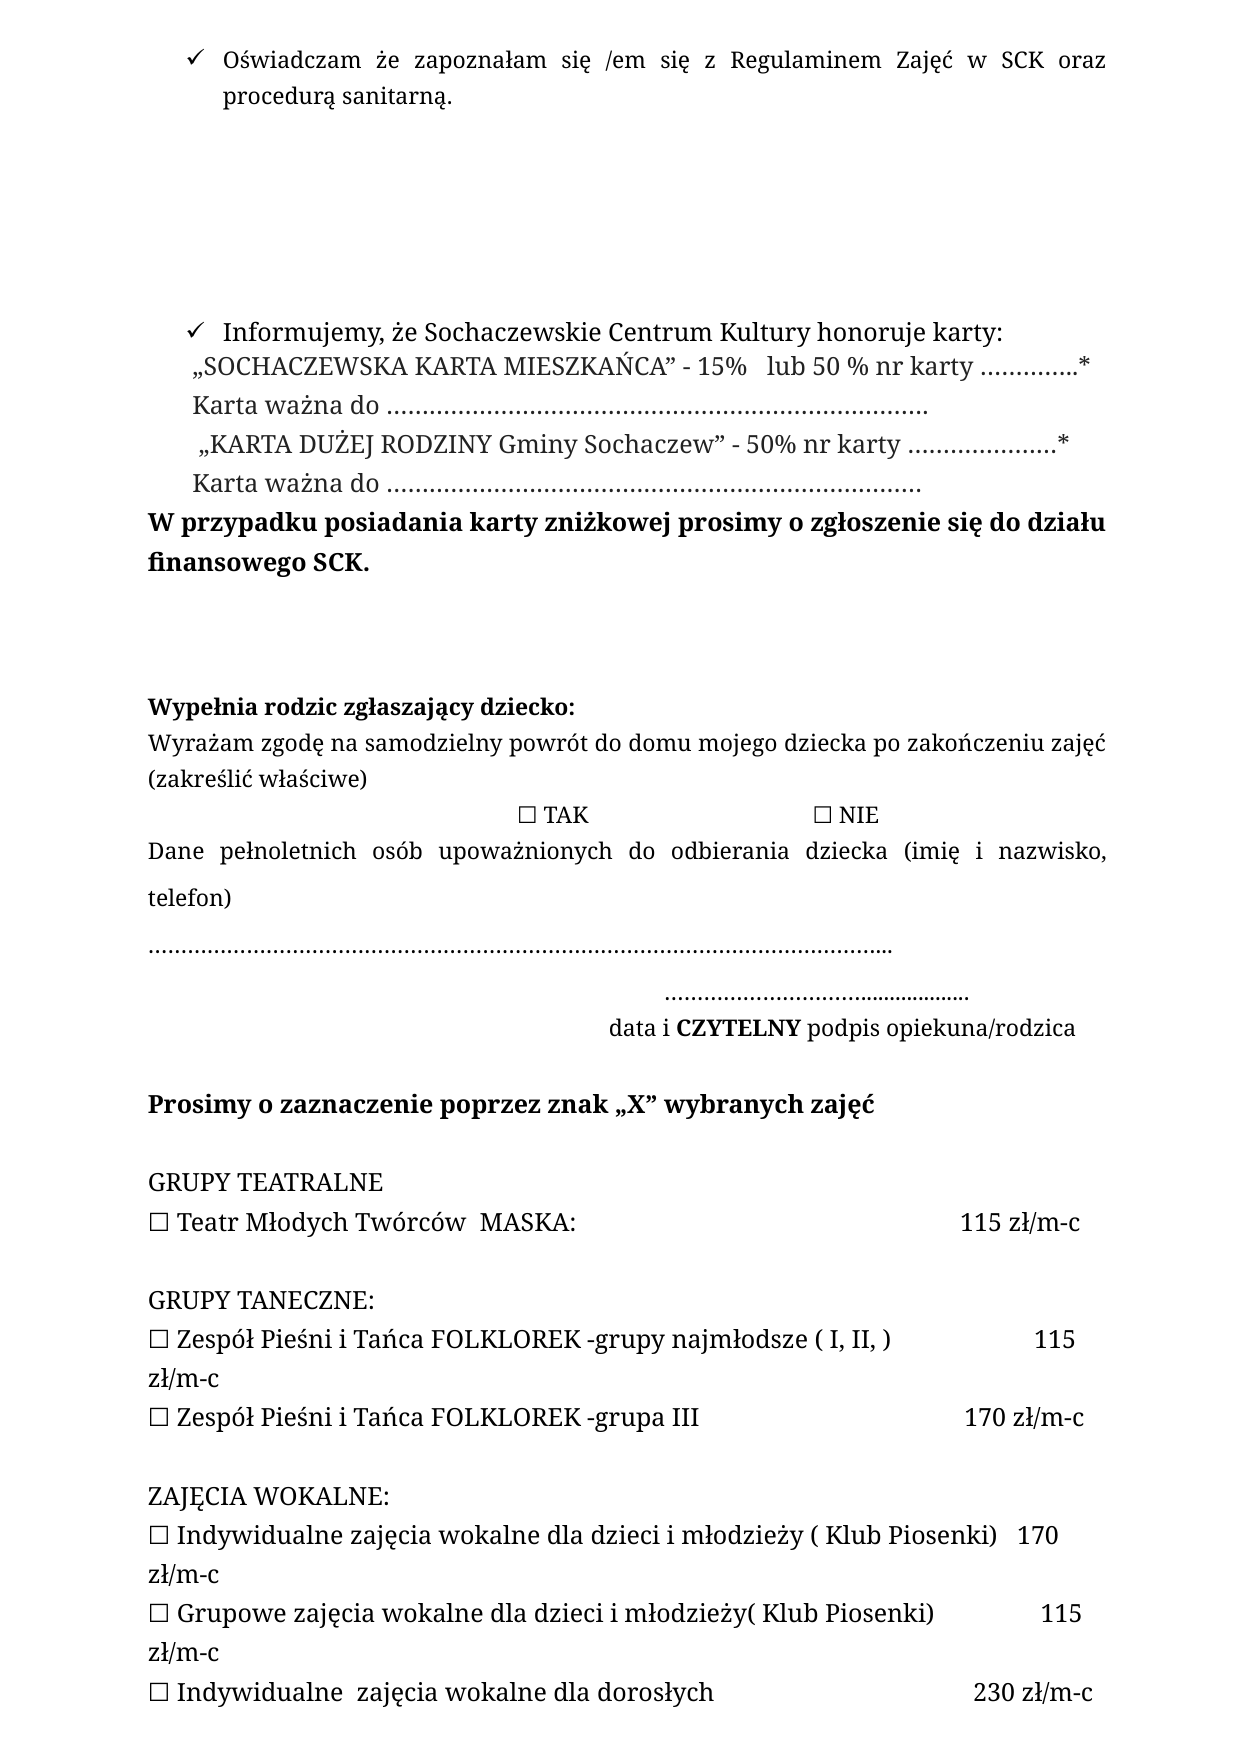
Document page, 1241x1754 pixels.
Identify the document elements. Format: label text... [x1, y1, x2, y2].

list „SOCHACZEWSKA KARTA MIESZKAŃCA” - 15% lub 50 % nr karty …………..* [192, 348, 1107, 382]
list Oświadczam że zapoznałam się /em się z Regulaminem Zajęć w SCK oraz procedurą sanitarną. [185, 44, 1107, 112]
text W przypadku posiadania karty zniżkowej prosimy o zgłoszenie się do działu finansowego SCK. [148, 505, 1107, 578]
list „KARTA DUŻEJ RODZINY Gminy Sochaczew” - 50% nr karty …………………* [192, 427, 1107, 461]
text ZAJĘCIA WOKALNE: [148, 1478, 1107, 1512]
text ☐ Teatr Młodych Twórców MASKA: 115 zł/m-c [148, 1204, 1107, 1238]
text …………………………………………………………………………………………………... [148, 929, 1107, 960]
text ☐ Zespół Pieśni i Tańca FOLKLOREK -grupy najmłodsze ( I, II, ) 115 zł/m-c [148, 1322, 1107, 1395]
text ☐ Indywidualne zajęcia wokalne dla dorosłych 230 zł/m-c [148, 1674, 1107, 1708]
text data i CZYTELNY podpis opiekuna/rodzica [590, 1012, 1107, 1043]
text ☐ Zespół Pieśni i Tańca FOLKLOREK -grupa III 170 zł/m-c [148, 1400, 1107, 1434]
text GRUPY TANECZNE: [148, 1282, 1107, 1317]
text ☐ Grupowe zajęcia wokalne dla dzieci i młodzieży( Klub Piosenki) 115 zł/m-c [148, 1596, 1107, 1669]
list Karta ważna do …………………………………………………………………. [192, 388, 1107, 422]
text GRUPY TEATRALNE [148, 1165, 1107, 1199]
text Dane pełnoletnich osób upoważnionych do odbierania dziecka (imię i nazwisko, telefon) [148, 835, 1107, 913]
text Prosimy o zaznaczenie poprzez znak „X” wybranych zajęć [148, 1087, 1107, 1121]
text …………………………................... [664, 976, 1107, 1007]
list Informujemy, że Sochaczewskie Centrum Kultury honoruje karty: [185, 314, 1107, 348]
list Karta ważna do ………………………………………………………………… [192, 466, 1107, 500]
text ☐ TAK ☐ NIE [148, 799, 1107, 830]
text Wypełnia rodzic zgłaszający dziecko: [148, 691, 1107, 722]
text ☐ Indywidualne zajęcia wokalne dla dzieci i młodzieży ( Klub Piosenki) 170 zł/m-c [148, 1517, 1107, 1591]
text Wyrażam zgodę na samodzielny powrót do domu mojego dziecka po zakończeniu zajęć (zakreślić właściwe) [148, 727, 1107, 794]
